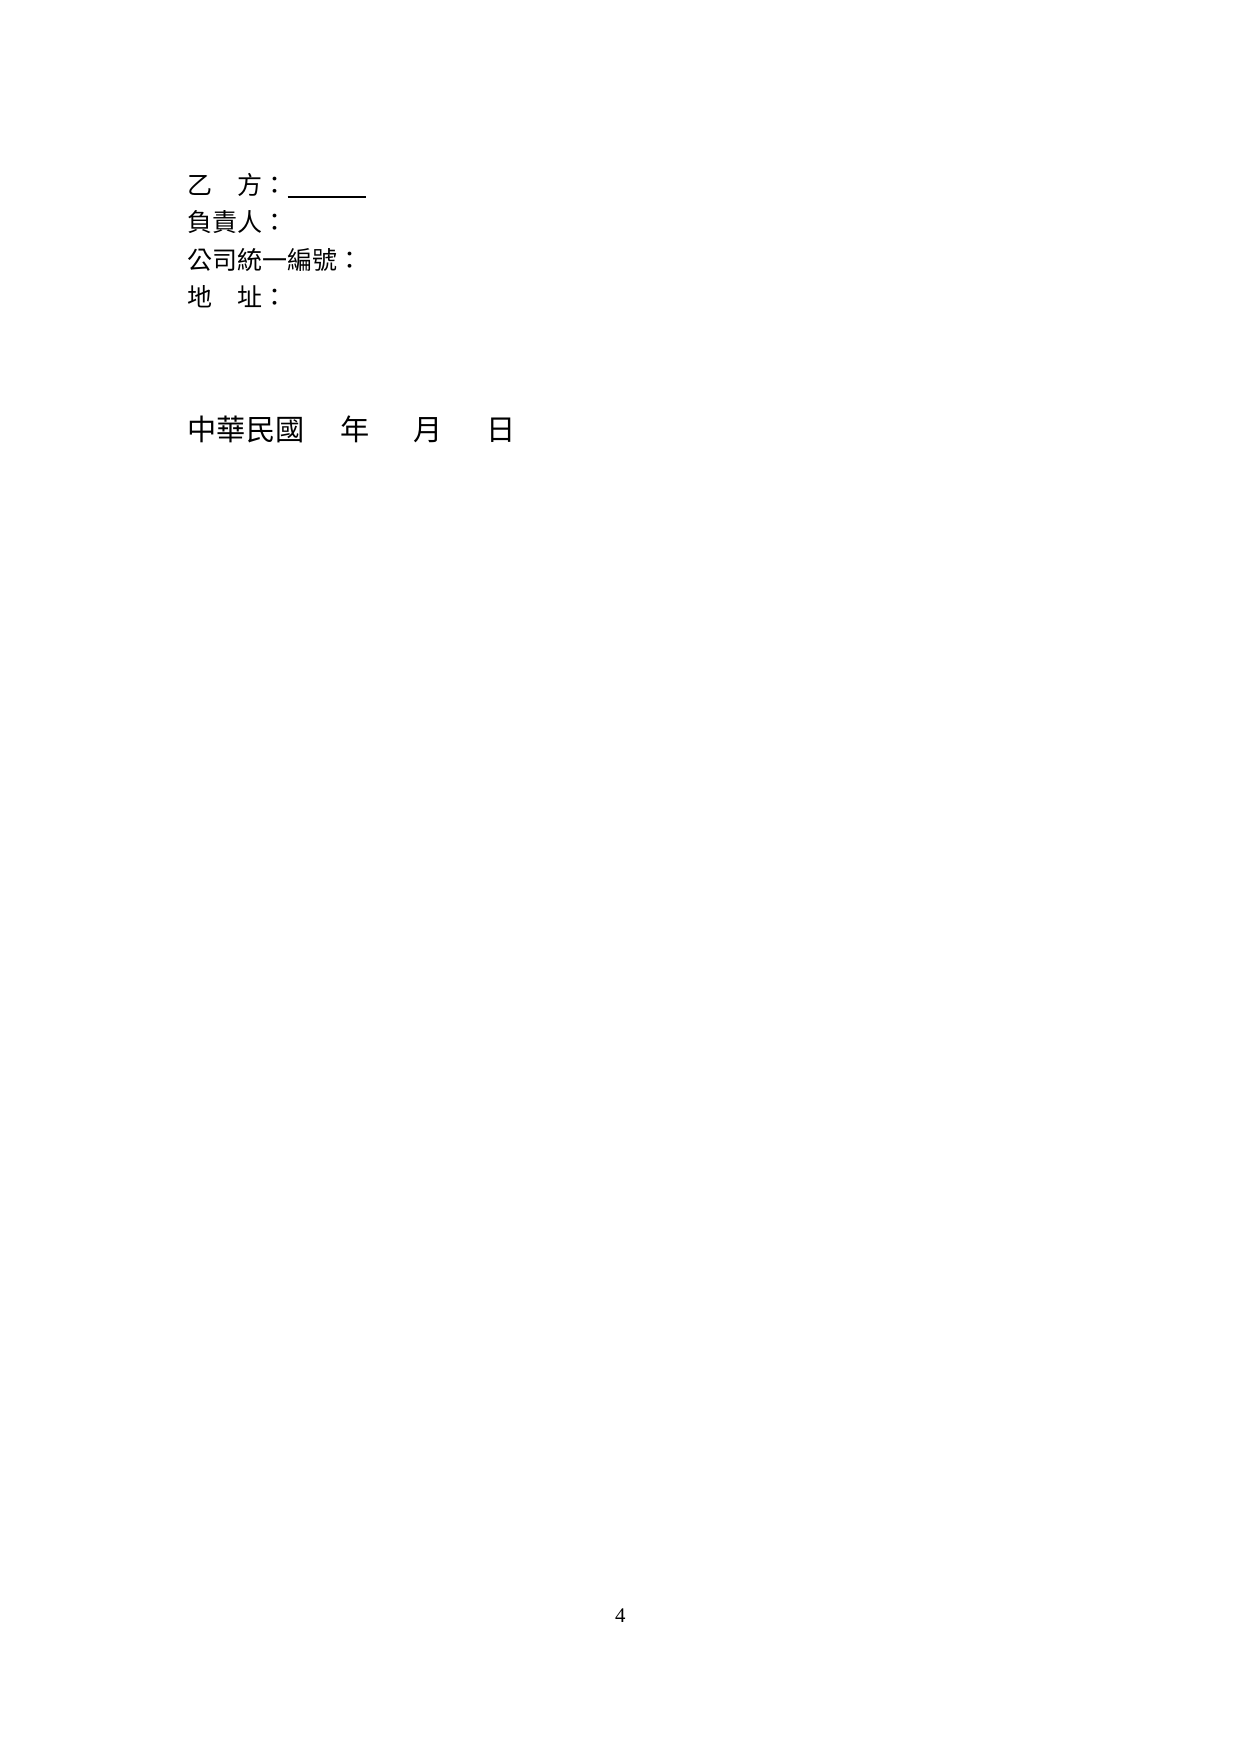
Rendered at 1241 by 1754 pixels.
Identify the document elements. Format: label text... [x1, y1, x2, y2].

text 中華民國 年 月 日 [187, 390, 1053, 465]
text 負責人： [187, 202, 1053, 240]
text 地 址： [187, 277, 1053, 315]
text 公司統一編號： [187, 240, 1053, 277]
text 乙 方： [187, 165, 1053, 202]
